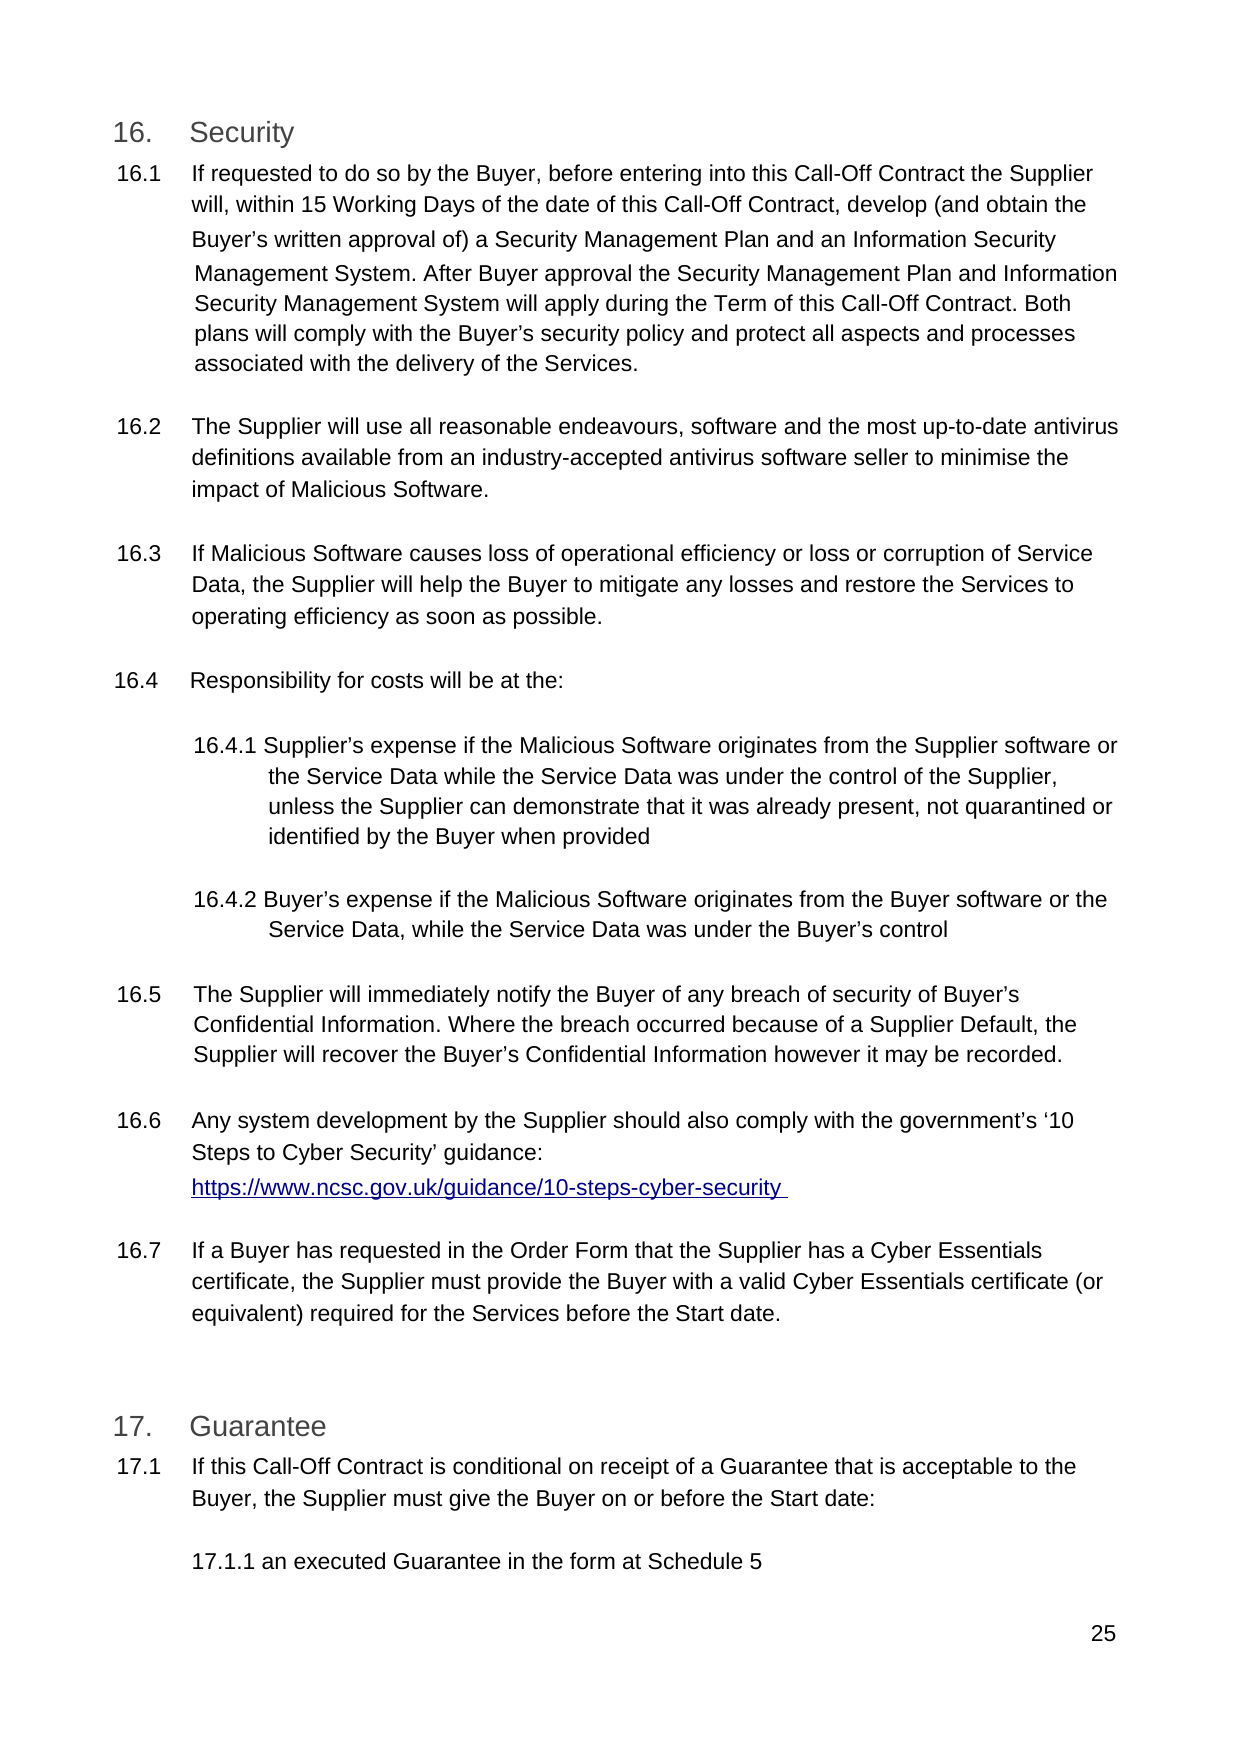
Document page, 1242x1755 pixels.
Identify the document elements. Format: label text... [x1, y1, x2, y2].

text Management System. After Buyer approval the Security Management Plan and Information Security Management System will apply during the Term of this Call-Off Contract. Both plans will comply with the Buyer’s security policy and protect all aspects and processes associated with the delivery of the Services. [194, 259, 1121, 377]
text 16.4 Responsibility for costs will be at the: [0, 667, 1122, 695]
text 16.6 Any system development by the Supplier should also comply with the government’s ‘10 Steps to Cyber Security’ guidance: [116, 1107, 1121, 1165]
text 16.4.1 Supplier’s expense if the Malicious Software originates from the Supplier software or the Service Data while the Service Data was under the control of the Supplier, unless the Supplier can demonstrate that it was already present, not quarantined or identified by the Buyer when provided [193, 732, 1121, 849]
text 16.5 The Supplier will immediately notify the Buyer of any breach of security of Buyer’s Confidential Information. Where the breach occurred because of a Supplier Default, the Supplier will recover the Buyer’s Confidential Information however it may be recorded. [116, 981, 1121, 1068]
text 16.1 If requested to do so by the Buyer, before entering into this Call-Off Contract the Supplier will, within 15 Working Days of the date of this Call-Off Contract, develop (and obtain the [116, 160, 1121, 218]
text 17.1.1 an executed Guarantee in the form at Schedule 5 [159, 1548, 1121, 1575]
text 16.2 The Supplier will use all reasonable endeavours, software and the most up-to-date antivirus definitions available from an industry-accepted antivirus software seller to minimise the impact of Malicious Software. [116, 413, 1121, 502]
text Buyer’s written approval of) a Security Management Plan and an Information Security [186, 226, 1105, 252]
text 16.7 If a Buyer has requested in the Order Form that the Supplier has a Cyber Essentials certificate, the Supplier must provide the Buyer with a valid Cyber Essentials certificate (or equivalent) required for the Services before the Start date. [116, 1237, 1121, 1326]
text https://www.ncsc.gov.uk/guidance/10-steps-cyber-security [159, 1174, 1122, 1201]
text 16.4.2 Buyer’s expense if the Malicious Software originates from the Buyer software or the Service Data, while the Service Data was under the Buyer’s control [193, 886, 1121, 942]
subtitle 16. Security [0, 116, 1122, 149]
subtitle 17. Guarantee [0, 1408, 1122, 1442]
text 16.3 If Malicious Software causes loss of operational efficiency or loss or corruption of Service Data, the Supplier will help the Buyer to mitigate any losses and restore the Services to operating efficiency as soon as possible. [116, 540, 1121, 629]
text 17.1 If this Call-Off Contract is conditional on receipt of a Guarantee that is acceptable to the Buyer, the Supplier must give the Buyer on or before the Start date: [116, 1453, 1121, 1511]
